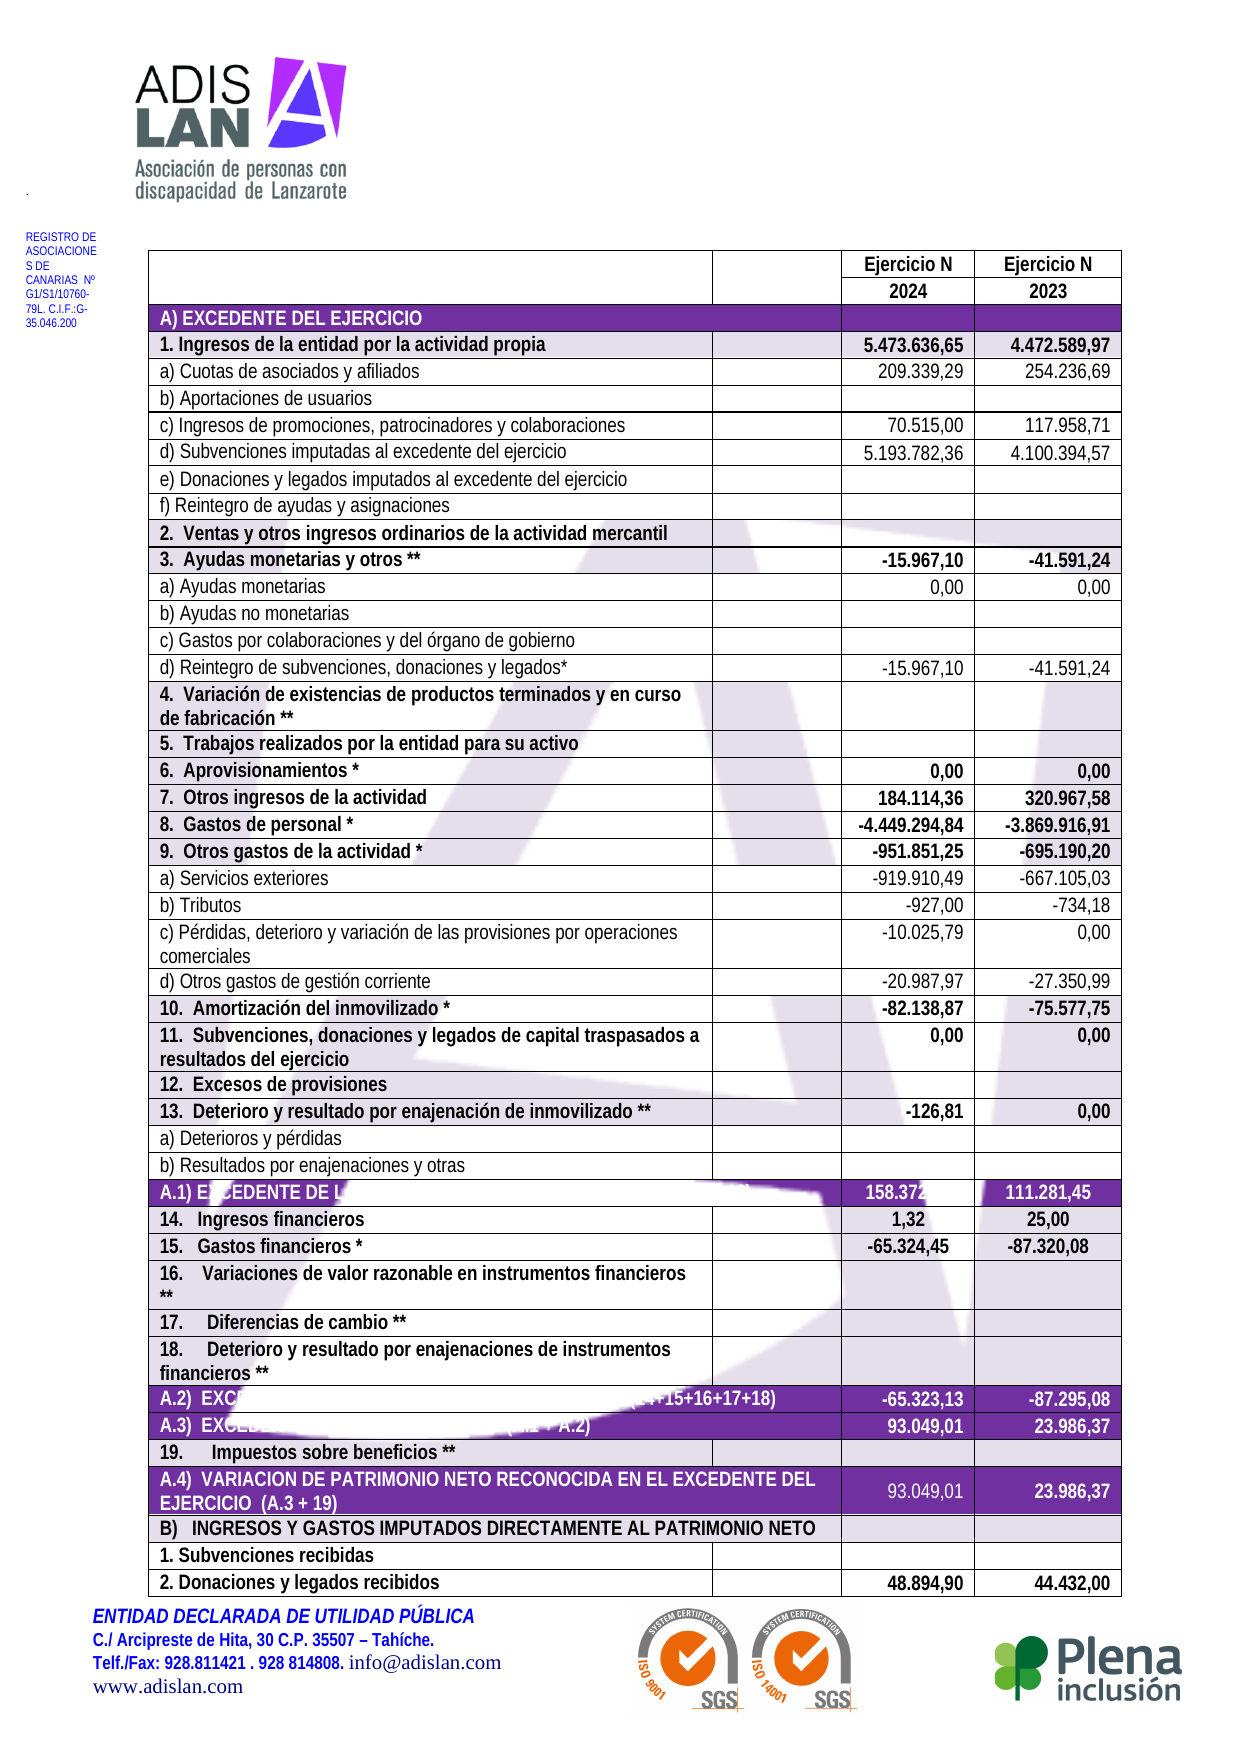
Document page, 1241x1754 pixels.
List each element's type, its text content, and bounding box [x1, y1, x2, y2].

table_cell d) Otros gastos de gestión corriente [149, 969, 233, 995]
table_cell f) Reintegro de ayudas y asignaciones [597, 494, 712, 519]
table_cell 0,00 [842, 1023, 887, 1071]
table_cell [1043, 682, 1121, 730]
table_cell -65.324,45 [842, 1234, 937, 1260]
table_cell 9. Otros gastos de la actividad * [414, 839, 527, 865]
table_cell [795, 1310, 841, 1336]
table_cell 17. Diferencias de cambio ** [149, 1310, 278, 1336]
table_cell Ejercicio N [975, 251, 1121, 277]
table_cell B) INGRESOS Y GASTOS IMPUTADOS DIRECTAMENTE AL PATRIMONIO NETO [149, 1516, 841, 1542]
table_cell [827, 1207, 841, 1233]
table_cell 0,00 [1058, 574, 1121, 600]
table_cell b) Ayudas no monetarias [149, 601, 277, 627]
table_cell c) Gastos por colaboraciones y del órgano de gobierno [149, 628, 274, 654]
table_cell a) Ayudas monetarias [669, 574, 712, 600]
table_cell 209.339,29 [842, 359, 974, 384]
table_cell c) Gastos por colaboraciones y del órgano de gobierno [533, 628, 638, 654]
table_cell 111.281,45 [983, 1180, 1121, 1206]
table_cell [842, 1261, 950, 1309]
table_cell [713, 520, 749, 546]
table_cell A.1) EXCEDENTE DE LA ACTIVIDAD (1+2+3+4+5+6+7+8+9+10+11+12+13) [724, 1180, 841, 1206]
table_cell 11. Subvenciones, donaciones y legados de capital traspasados a resultados del ejercicio [149, 1023, 227, 1071]
table_cell a) Deterioros y pérdidas [149, 1126, 215, 1152]
table_cell [713, 731, 806, 757]
table_cell 6. Aprovisionamientos * [149, 758, 258, 784]
table_cell [987, 1153, 1121, 1179]
table_cell [713, 1099, 841, 1125]
table_cell 0,00 [1014, 920, 1121, 968]
table_cell [713, 386, 841, 411]
table_cell 6. Aprovisionamientos * [460, 758, 569, 784]
table_cell [721, 785, 819, 811]
table_cell 70.515,00 [842, 413, 974, 438]
table_cell [734, 839, 834, 865]
table_cell 23.986,37 [975, 1467, 1121, 1514]
table_cell [842, 1126, 909, 1152]
table_cell [713, 440, 841, 465]
table_cell [816, 520, 841, 524]
table_cell [713, 466, 841, 492]
table_cell [842, 1440, 974, 1466]
table_cell 2. Ventas y otros ingresos ordinarios de la actividad mercantil [592, 520, 712, 546]
table_cell [713, 332, 841, 357]
table_header [149, 251, 712, 303]
table_cell -734,18 [1018, 893, 1121, 919]
table_cell A.1) EXCEDENTE DE LA ACTIVIDAD (1+2+3+4+5+6+7+8+9+10+11+12+13) [223, 1180, 346, 1206]
table_cell e) Donaciones y legados imputados al excedente del ejercicio [370, 466, 712, 492]
table_cell [755, 920, 841, 968]
table_cell a) Servicios exteriores [399, 866, 512, 892]
table_cell 0,00 [994, 1099, 1121, 1125]
table_cell 48.894,90 [842, 1570, 974, 1596]
table_cell 4. Variación de existencias de productos terminados y en curso de fabricación ** [149, 682, 268, 730]
table_cell 13. Deterioro y resultado por enajenación de inmovilizado ** [267, 1099, 712, 1125]
table_cell 15. Gastos financieros * [149, 1234, 318, 1260]
table_cell [842, 1072, 896, 1098]
table_cell [713, 413, 841, 438]
table_header [713, 251, 841, 303]
table_cell [713, 1440, 841, 1466]
table_cell 1. Ingresos de la entidad por la actividad propia [149, 332, 712, 357]
table_cell 2024 [842, 278, 974, 303]
table_cell 10. Amortización del inmovilizado * [149, 996, 230, 1022]
table_cell -20.987,97 [842, 969, 868, 995]
table_cell [975, 386, 1121, 411]
table_cell d) Subvenciones imputadas al excedente del ejercicio [149, 440, 712, 465]
table_cell -695.190,20 [1024, 839, 1121, 865]
table_cell [1052, 628, 1121, 654]
table_cell b) Resultados por enajenaciones y otras [149, 1153, 212, 1179]
table_cell [975, 1337, 1121, 1385]
table_cell 4.100.394,57 [975, 440, 1121, 465]
table_cell b) Resultados por enajenaciones y otras [503, 1153, 712, 1178]
table_cell [713, 628, 778, 654]
table_cell 3. Ayudas monetarias y otros ** [578, 548, 712, 573]
table_cell 254.236,69 [975, 359, 1121, 384]
table_cell 11. Subvenciones, donaciones y legados de capital traspasados a resultados del ejercicio [299, 1023, 493, 1071]
table_cell a) Ayudas monetarias [149, 574, 280, 600]
table_cell c) Pérdidas, deterioro y variación de las provisiones por operaciones comerciales [357, 920, 484, 968]
table_cell -3.869.916,91 [1030, 812, 1121, 838]
table_cell [383, 893, 498, 919]
table_cell b) Ayudas no monetarias [548, 601, 653, 627]
table_cell 10. Amortización del inmovilizado * [326, 996, 443, 1022]
table_cell 5. Trabajos realizados por la entidad para su activo [149, 731, 262, 757]
table_cell 5. Trabajos realizados por la entidad para su activo [474, 731, 584, 757]
table_cell [842, 1337, 974, 1385]
table_cell 25,00 [980, 1207, 1121, 1233]
table_cell -41.591,24 [1033, 548, 1121, 573]
table_cell f) Reintegro de ayudas y asignaciones [149, 494, 289, 519]
table_cell 2023 [975, 278, 1121, 303]
table_cell -10.025,79 [842, 920, 861, 968]
table_cell [713, 1153, 841, 1179]
table_cell -87.320,08 [977, 1234, 1121, 1260]
table_cell [833, 1302, 841, 1309]
table_cell -667.105,03 [1023, 866, 1121, 892]
table_cell e) Donaciones y legados imputados al excedente del ejercicio [149, 466, 293, 492]
table_cell [713, 601, 771, 627]
table_cell b) Resultados por enajenaciones y otras [238, 1153, 359, 1179]
table_cell 1. Subvenciones recibidas [149, 1543, 712, 1568]
table_cell [780, 1023, 841, 1071]
table_cell [713, 548, 756, 573]
table_cell [713, 1337, 841, 1385]
table_cell [842, 1516, 974, 1542]
table_cell -126,81 [842, 1099, 903, 1125]
table_cell [713, 1570, 841, 1596]
table_cell [975, 466, 1121, 492]
table_cell c) Ingresos de promociones, patrocinadores y colaboraciones [149, 413, 712, 438]
table_cell 158.372,14 [842, 1180, 924, 1206]
table_cell 5.193.782,36 [842, 440, 974, 465]
table_cell 0,00 [1036, 758, 1121, 784]
table_cell -87.295,08 [975, 1386, 1121, 1412]
table_cell [975, 1261, 1121, 1309]
table_cell 18. Deterioro y resultado por enajenaciones de instrumentos financieros ** [149, 1337, 265, 1385]
table_cell b) Aportaciones de usuarios [149, 386, 712, 411]
table_cell [749, 893, 841, 919]
table_cell [713, 494, 841, 519]
table_cell 13. Deterioro y resultado por enajenación de inmovilizado ** [149, 1099, 218, 1125]
table_cell -75.577,75 [1006, 996, 1121, 1022]
table_cell [842, 466, 974, 492]
table_cell 44.432,00 [975, 1570, 1121, 1596]
table_cell [975, 520, 1121, 546]
table_cell [975, 1516, 1121, 1542]
table_cell 7. Otros ingresos de la actividad [149, 785, 255, 811]
table_cell 19. Impuestos sobre beneficios ** [149, 1440, 712, 1466]
table_cell 16. Variaciones de valor razonable en instrumentos financieros ** [149, 1261, 303, 1309]
table_cell d) Reintegro de subvenciones, donaciones y legados* [517, 655, 624, 681]
table_cell [1040, 731, 1121, 757]
table_cell A.1) EXCEDENTE DE LA ACTIVIDAD (1+2+3+4+5+6+7+8+9+10+11+12+13) [149, 1180, 209, 1206]
table_cell 4.472.589,97 [975, 332, 1121, 357]
table_cell [833, 1234, 841, 1260]
table_cell [713, 1543, 841, 1568]
table_cell 1,32 [842, 1207, 931, 1233]
table_cell c) Pérdidas, deterioro y variación de las provisiones por operaciones comerciales [149, 920, 240, 968]
table_cell [729, 812, 827, 838]
table_cell 117.958,71 [975, 413, 1121, 438]
table_cell 12. Excesos de provisiones [283, 1072, 712, 1098]
table_cell a) Ayudas monetarias [563, 574, 667, 600]
table_cell b) Ayudas no monetarias [677, 601, 712, 627]
table_cell 14. Ingresos financieros [149, 1207, 331, 1233]
table_cell 3. Ayudas monetarias y otros ** [149, 548, 283, 573]
table_cell 23.986,37 [975, 1413, 1121, 1439]
table_cell 8. Gastos de personal * [149, 812, 252, 838]
table_cell a) Deterioros y pérdidas [252, 1126, 712, 1152]
table_cell A.3) EXCEDENTE ANTES DE IMPUESTOS (A.1 + A.2) [495, 1413, 841, 1439]
table_cell [842, 1153, 917, 1179]
table_cell d) Reintegro de subvenciones, donaciones y legados* [149, 655, 271, 681]
table_cell [968, 1310, 974, 1336]
table_cell [975, 305, 1121, 331]
table_cell [713, 682, 799, 730]
table_cell 320.967,58 [1033, 785, 1121, 811]
table_cell A.2) EXCEDENTE DE LAS OPERACIONES FINANCIERAS (14+15+16+17+18) [628, 1386, 841, 1412]
table_cell [842, 386, 974, 411]
table_cell -41.591,24 [1049, 655, 1121, 681]
table_cell a) Cuotas de asociados y afiliados [149, 359, 712, 384]
table_cell [714, 758, 812, 784]
table_cell 12. Excesos de provisiones [149, 1072, 221, 1098]
table_cell [842, 1310, 959, 1336]
table_cell 93.049,01 [842, 1413, 974, 1439]
table_cell d) Otros gastos de gestión corriente [342, 969, 457, 995]
table_cell [997, 1072, 1121, 1098]
table_cell [767, 969, 841, 995]
table_cell 4. Variación de existencias de productos terminados y en curso de fabricación ** [489, 682, 609, 730]
table_cell 9. Otros gastos de la actividad * [149, 839, 249, 865]
table_cell [975, 494, 1121, 519]
table_cell -27.350,99 [1009, 969, 1121, 995]
table_cell A.2) EXCEDENTE DE LAS OPERACIONES FINANCIERAS (14+15+16+17+18) [149, 1386, 240, 1412]
table_cell [792, 1072, 841, 1098]
table_cell Ejercicio N [842, 251, 974, 277]
table_cell 8. Gastos de personal * [430, 812, 540, 838]
table_cell 93.049,01 [842, 1467, 974, 1514]
table_cell [713, 359, 841, 384]
table_cell -65.323,13 [842, 1386, 974, 1412]
table_cell a) Servicios exteriores [149, 866, 246, 892]
table_cell [975, 1440, 1121, 1466]
table_cell [1055, 601, 1121, 627]
table_cell [742, 866, 840, 892]
table_cell 2. Ventas y otros ingresos ordinarios de la actividad mercantil [149, 520, 287, 546]
table_cell 7. Otros ingresos de la actividad [445, 785, 556, 811]
table_cell [842, 520, 974, 540]
table_cell 2. Donaciones y legados recibidos [149, 1570, 712, 1596]
table_cell [842, 494, 974, 519]
table_cell 5.473.636,65 [842, 332, 974, 357]
table_cell [842, 305, 974, 331]
table_cell A.4) VARIACION DE PATRIMONIO NETO RECONOCIDA EN EL EXCEDENTE DEL EJERCICIO (A.3 + 19) [149, 1467, 841, 1514]
table_cell 0,00 [999, 1023, 1121, 1071]
table_cell [990, 1126, 1121, 1152]
table_cell A) EXCEDENTE DEL EJERCICIO [149, 305, 841, 331]
table_cell [713, 1126, 841, 1152]
table_cell b) Tributos [149, 893, 243, 919]
table_cell [975, 1310, 1121, 1336]
table_cell [713, 574, 764, 600]
table_cell A.3) EXCEDENTE ANTES DE IMPUESTOS (A.1 + A.2) [149, 1413, 299, 1439]
table_cell [842, 1543, 974, 1568]
table_cell [975, 1543, 1121, 1568]
table_cell -82.138,87 [842, 996, 875, 1022]
table_cell [713, 655, 785, 681]
table_cell [774, 996, 841, 1022]
